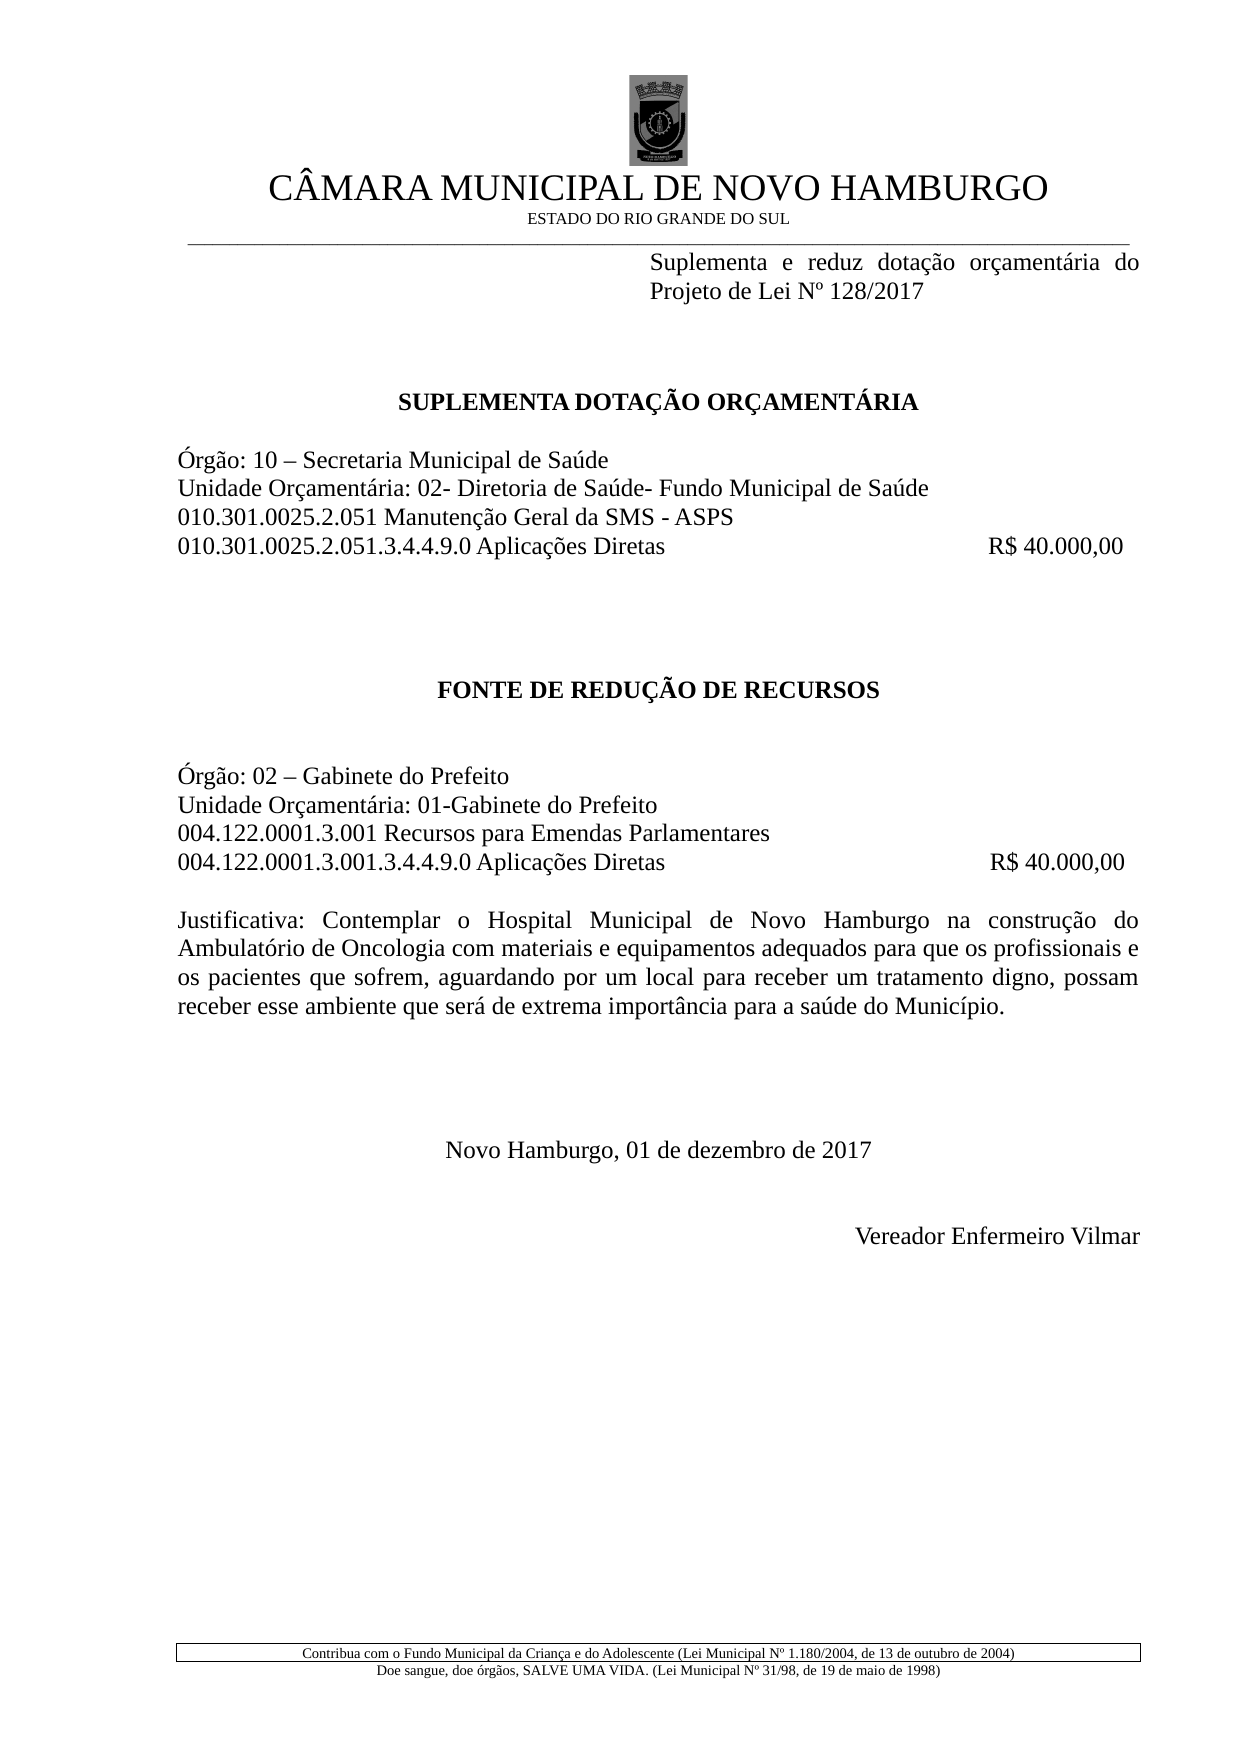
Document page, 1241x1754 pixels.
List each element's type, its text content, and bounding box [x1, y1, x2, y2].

text Suplementa e reduz dotação orçamentária do Projeto de Lei Nº 128/2017 [649, 247, 1140, 304]
text 010.301.0025.2.051 Manutenção Geral da SMS - ASPS [177, 502, 1140, 531]
text Novo Hamburgo, 01 de dezembro de 2017 [177, 1135, 1140, 1163]
text 010.301.0025.2.051.3.4.4.9.0 Aplicações Diretas R$ 40.000,00 [177, 531, 1140, 560]
text SUPLEMENTA DOTAÇÃO ORÇAMENTÁRIA [177, 387, 1140, 416]
text Justificativa: Contemplar o Hospital Municipal de Novo Hamburgo na construção do Ambulatório de Oncologia com materiais e equipamentos adequados para que os profissionais e os pacientes que sofrem, aguardando por um local para receber um tratamento digno, possam receber esse ambiente que será de extrema importância para a saúde do Município. [177, 905, 1140, 1020]
text Órgão: 02 – Gabinete do Prefeito [177, 761, 1140, 790]
text Unidade Orçamentária: 01-Gabinete do Prefeito [177, 790, 1140, 818]
text 004.122.0001.3.001 Recursos para Emendas Parlamentares [177, 818, 1140, 847]
text FONTE DE REDUÇÃO DE RECURSOS [177, 675, 1140, 703]
text Órgão: 10 – Secretaria Municipal de Saúde [177, 445, 1140, 473]
text Vereador Enfermeiro Vilmar [177, 1221, 1140, 1250]
text 004.122.0001.3.001.3.4.4.9.0 Aplicações Diretas R$ 40.000,00 [177, 847, 1140, 876]
text Unidade Orçamentária: 02- Diretoria de Saúde- Fundo Municipal de Saúde [177, 473, 1140, 502]
